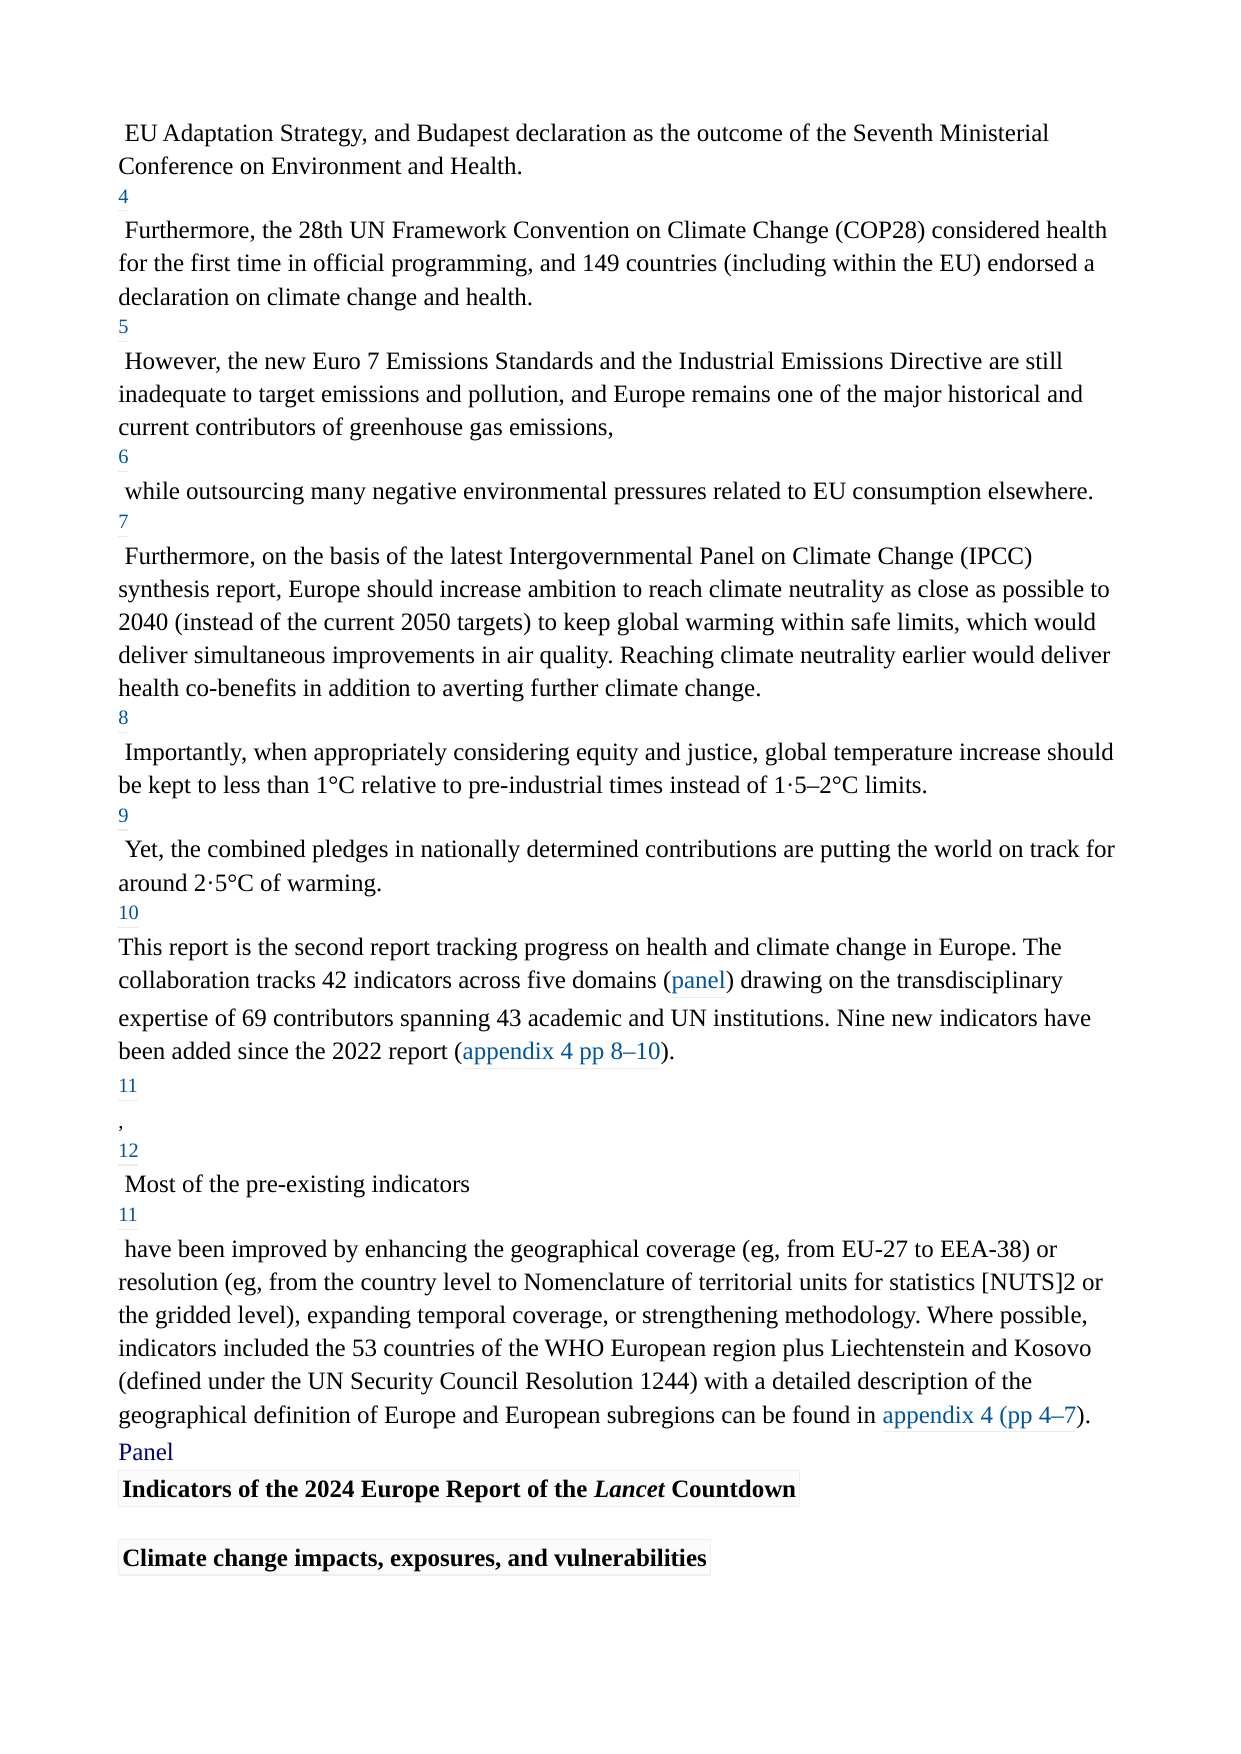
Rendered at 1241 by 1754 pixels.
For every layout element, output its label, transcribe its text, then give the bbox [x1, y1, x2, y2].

text 5 [118, 314, 1122, 342]
text [800, 1470, 1122, 1507]
text 7 [118, 509, 1122, 537]
text while outsourcing many negative environmental pressures related to EU consumption elsewhere. [118, 476, 1122, 505]
text Most of the pre-existing indicators [118, 1169, 1122, 1198]
text have been improved by enhancing the geographical coverage (eg, from EU-27 to EEA-38) or resolution (eg, from the country level to Nomenclature of territorial units for statistics [NUTS]2 or the gridded level), expanding temporal coverage, or strengthening methodology. Where possible, indicators included the 53 countries of the WHO European region plus Liechtenstein and Kosovo (defined under the UN Security Council Resolution 1244) with a detailed description of the geographical definition of Europe and European subregions can be found in appendix 4 (pp 4–7). [118, 1234, 1122, 1432]
text 12 [118, 1138, 1122, 1166]
text 6 [118, 445, 1122, 472]
text Furthermore, the 28th UN Framework Convention on Climate Change (COP28) considered health for the first time in official programming, and 149 countries (including within the EU) endorsed a declaration on climate change and health. [118, 216, 1122, 310]
text Indicators of the 2024 Europe Report of the Lancet Countdown [119, 1471, 799, 1506]
text Yet, the combined pledges in nationally determined contributions are putting the world on track for around 2·5°C of warming. [118, 834, 1122, 896]
text 4 [118, 184, 1122, 211]
text 8 [118, 706, 1122, 733]
text 10 [118, 901, 1122, 928]
text Climate change impacts, exposures, and vulnerabilities [119, 1540, 710, 1574]
text Importantly, when appropriately considering equity and justice, global temperature increase should be kept to less than 1°C relative to pre-industrial times instead of 1·5–2°C limits. [118, 737, 1122, 799]
text Panel [118, 1437, 1122, 1466]
text [711, 1539, 1122, 1576]
text EU Adaptation Strategy, and Budapest declaration as the outcome of the Seventh Ministerial Conference on Environment and Health. [118, 118, 1122, 180]
text Furthermore, on the basis of the latest Intergovernmental Panel on Climate Change (IPCC) synthesis report, Europe should increase ambition to reach climate neutrality as close as possible to 2040 (instead of the current 2050 targets) to keep global warming within safe limits, which would deliver simultaneous improvements in air quality. Reaching climate neutrality earlier would deliver health co-benefits in addition to averting further climate change. [118, 541, 1122, 702]
text 11 [118, 1074, 1122, 1101]
text This report is the second report tracking progress on health and climate change in Europe. The collaboration tracks 42 indicators across five domains (panel) drawing on the transdisciplinary expertise of 69 contributors spanning 43 academic and UN institutions. Nine new indicators have been added since the 2022 report (appendix 4 pp 8–10). [118, 932, 1122, 1069]
text 9 [118, 803, 1122, 831]
text However, the new Euro 7 Emissions Standards and the Industrial Emissions Directive are still inadequate to target emissions and pollution, and Europe remains one of the major historical and current contributors of greenhouse gas emissions, [118, 346, 1122, 441]
text , [118, 1105, 1122, 1134]
text 11 [118, 1203, 1122, 1230]
